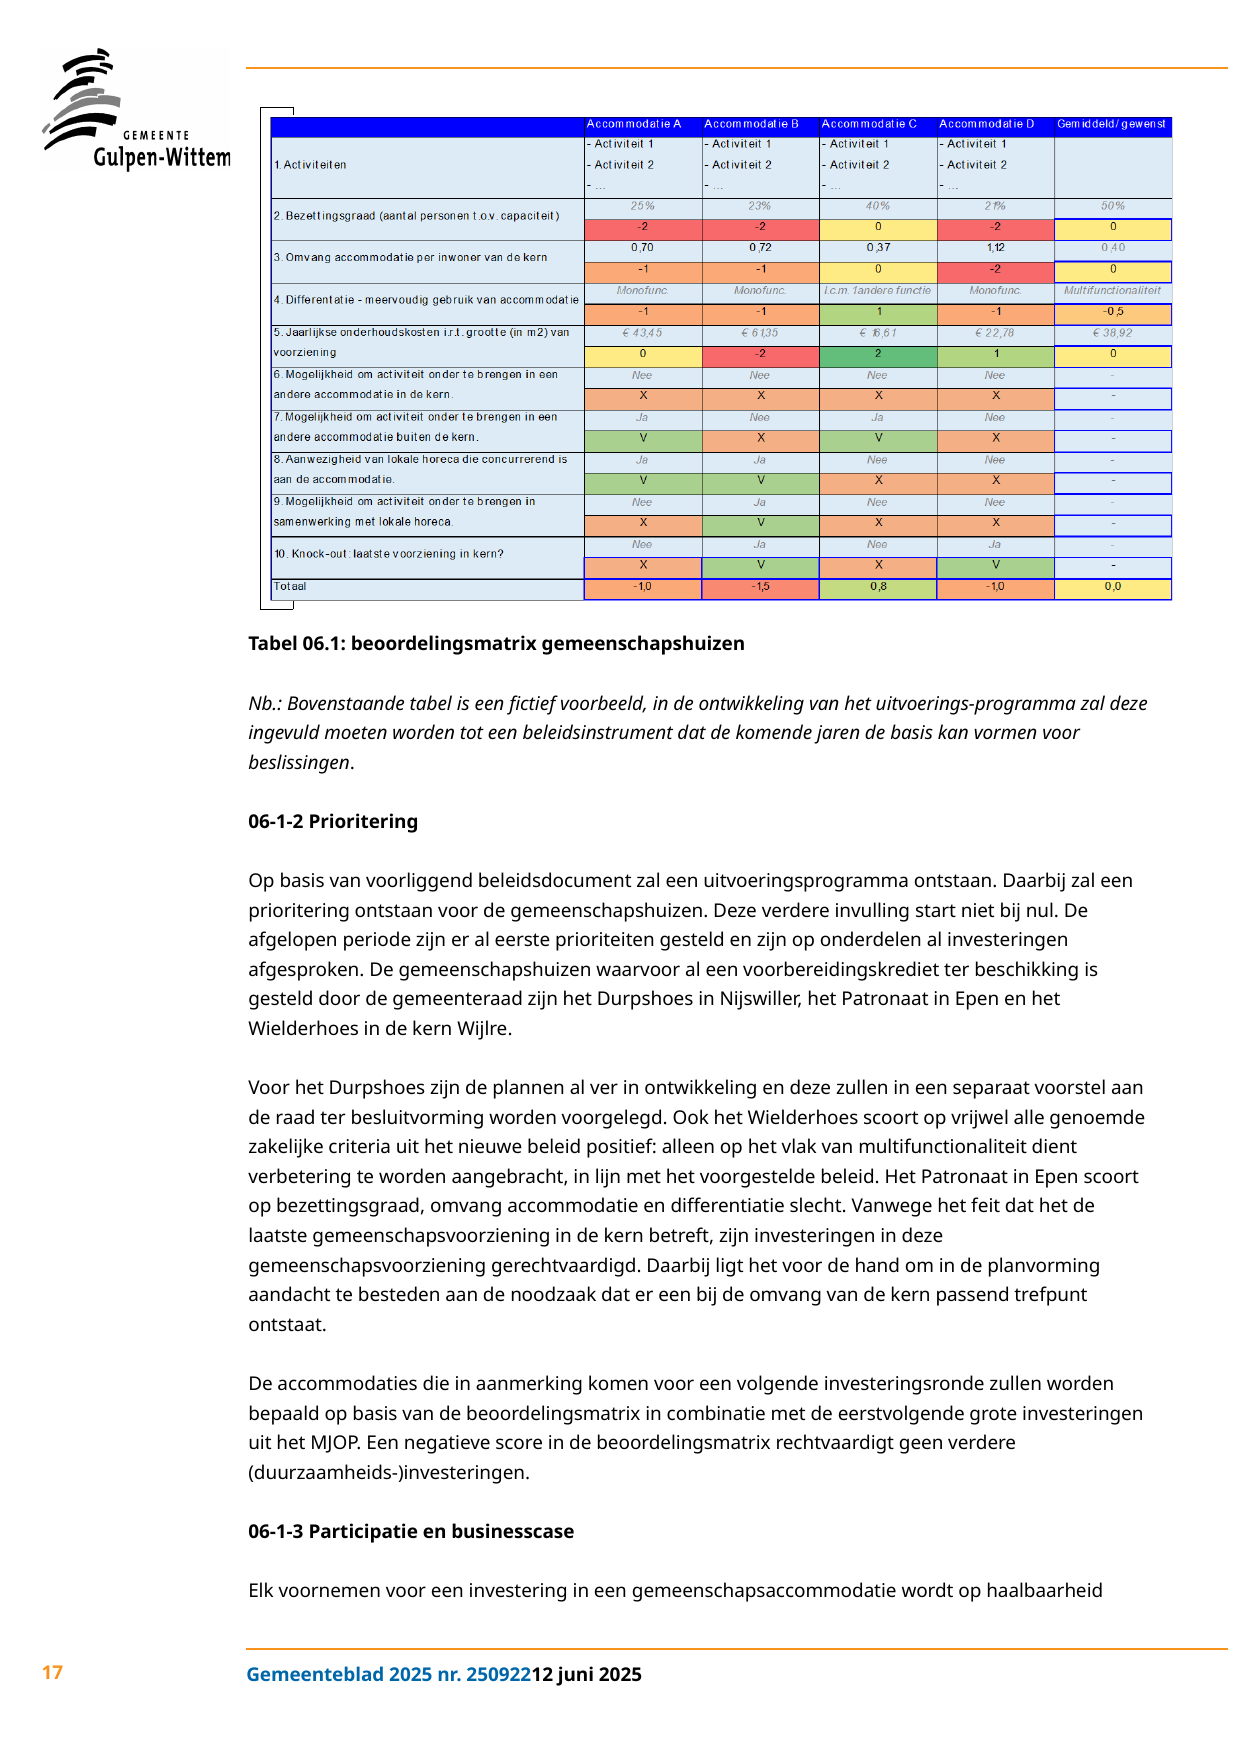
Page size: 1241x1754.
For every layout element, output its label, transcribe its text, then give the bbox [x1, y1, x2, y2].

text Op basis van voorliggend beleidsdocument zal een uitvoeringsprogramma ontstaan. Daarbij zal een prioritering ontstaan voor de gemeenschapshuizen. Deze verdere invulling start niet bij nul. De afgelopen periode zijn er al eerste prioriteiten gesteld en zijn op onderdelen al investeringen afgesproken. De gemeenschapshuizen waarvoor al een voorbereidingskrediet ter beschikking is gesteld door de gemeenteraad zijn het Durpshoes in Nijswiller, het Patronaat in Epen en het Wielderhoes in de kern Wijlre. [248, 867, 1152, 1041]
picture [41, 47, 231, 172]
text Nb.: Bovenstaande tabel is een fictief voorbeeld, in de ontwikkeling van het uitvoerings-programma zal deze ingevuld moeten worden tot een beleidsinstrument dat de komende jaren de basis kan vormen voor beslissingen. [248, 690, 1152, 775]
text 06-1-3 Participatie en businesscase [248, 1518, 1152, 1544]
text Elk voornemen voor een investering in een gemeenschapsaccommodatie wordt op haalbaarheid [248, 1577, 1152, 1603]
text Voor het Durpshoes zijn de plannen al ver in ontwikkeling en deze zullen in een separaat voorstel aan de raad ter besluitvorming worden voorgelegd. Ook het Wielderhoes scoort op vrijwel alle genoemde zakelijke criteria uit het nieuwe beleid positief: alleen op het vlak van multifunctionaliteit dient verbetering te worden aangebracht, in lijn met het voorgestelde beleid. Het Patronaat in Epen scoort op bezettingsgraad, omvang accommodatie en differentiatie slecht. Vanwege het feit dat het de laatste gemeenschapsvoorziening in de kern betreft, zijn investeringen in deze gemeenschapsvoorziening gerechtvaardigd. Daarbij ligt het voor de hand om in de planvorming aandacht te besteden aan de noodzaak dat er een bij de omvang van de kern passend trefpunt ontstaat. [248, 1074, 1152, 1337]
text Tabel 06.1: beoordelingsmatrix gemeenschapshuizen [248, 631, 1152, 656]
text 06-1-2 Prioritering [248, 808, 1152, 834]
picture [268, 115, 1173, 601]
text De accommodaties die in aanmerking komen voor een volgende investeringsronde zullen worden bepaald op basis van de beoordelingsmatrix in combinatie met de eerstvolgende grote investeringen uit het MJOP. Een negatieve score in de beoordelingsmatrix rechtvaardigt geen verdere (duurzaamheids-)investeringen. [248, 1370, 1152, 1485]
